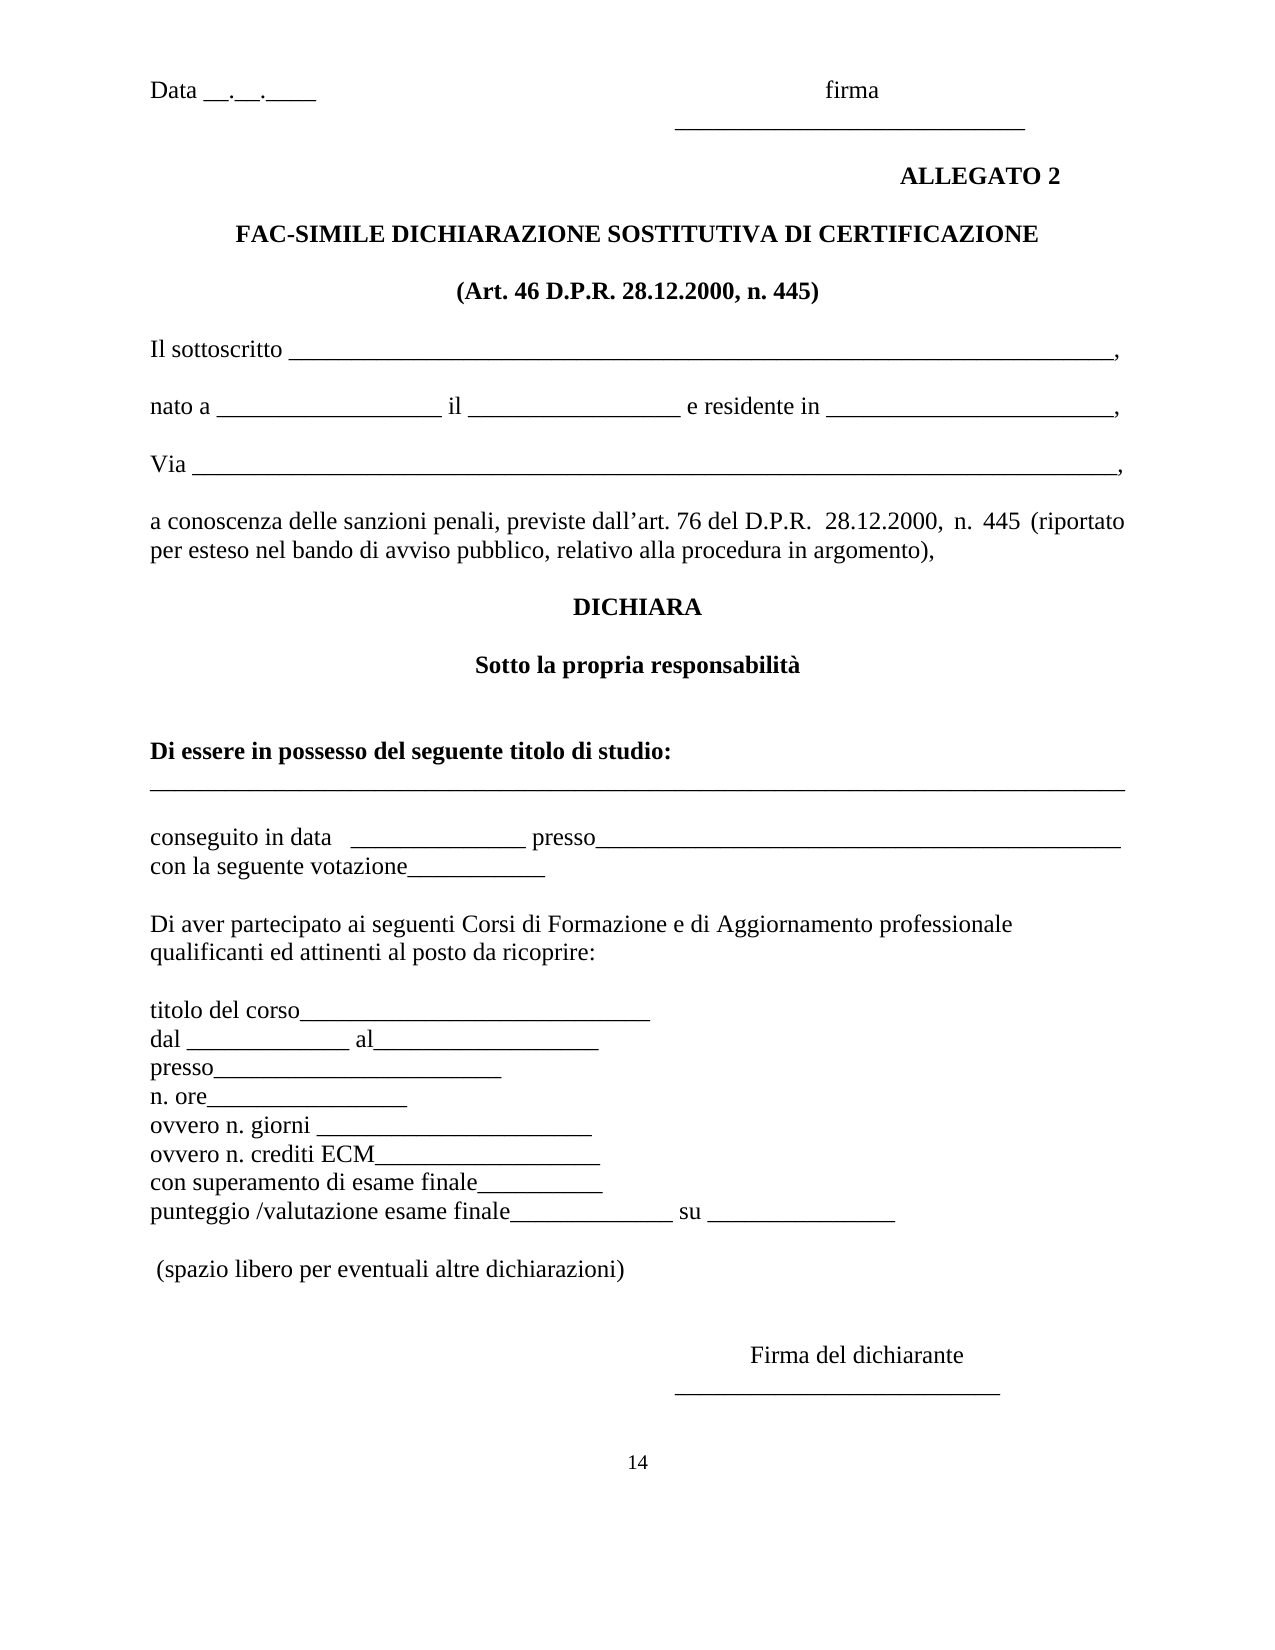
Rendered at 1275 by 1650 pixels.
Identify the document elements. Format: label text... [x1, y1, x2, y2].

text ALLEGATO 2 [900, 161, 1125, 190]
subtitle DICHIARA [150, 592, 1125, 621]
text ovvero n. giorni ______________________ [150, 1110, 1125, 1139]
text ovvero n. crediti ECM__________________ [150, 1139, 1125, 1167]
text ______________________________________________________________________________ [150, 765, 1125, 790]
text Via __________________________________________________________________________, [150, 449, 1125, 477]
text Di aver partecipato ai seguenti Corsi di Formazione e di Aggiornamento professionale qualificanti ed attinenti al posto da ricoprire: [150, 909, 1125, 966]
text punteggio /valutazione esame finale_____________ su _______________ [150, 1196, 1125, 1225]
text n. ore________________ [150, 1081, 1125, 1110]
text Di essere in possesso del seguente titolo di studio: [150, 736, 1125, 765]
text Firma del dichiarante [750, 1340, 1125, 1369]
text FAC-SIMILE DICHIARAZIONE SOSTITUTIVA DI CERTIFICAZIONE [150, 219, 1125, 247]
text nato a __________________ il _________________ e residente in _______________________, [150, 391, 1125, 420]
text (Art. 46 D.P.R. 28.12.2000, n. 445) [150, 276, 1125, 305]
text (spazio libero per eventuali altre dichiarazioni) [150, 1254, 1125, 1282]
text Sotto la propria responsabilità [150, 650, 1125, 679]
text presso_______________________ [150, 1052, 1125, 1081]
text ____________________________ [150, 104, 1125, 132]
text Data __.__.____ firma [150, 75, 1125, 104]
text __________________________ [600, 1369, 1125, 1397]
text titolo del corso____________________________ [150, 995, 1125, 1024]
text con superamento di esame finale__________ [150, 1167, 1125, 1196]
text a conoscenza delle sanzioni penali, previste dall’art. 76 del D.P.R. 28.12.2000, n. 445 (riportato per esteso nel bando di avviso pubblico, relativo alla procedura in argomento), [150, 506, 1125, 564]
text dal _____________ al__________________ [150, 1024, 1125, 1052]
text conseguito in data ______________ presso__________________________________________ con la seguente votazione___________ [150, 822, 1125, 880]
text Il sottoscritto __________________________________________________________________, [150, 334, 1125, 362]
